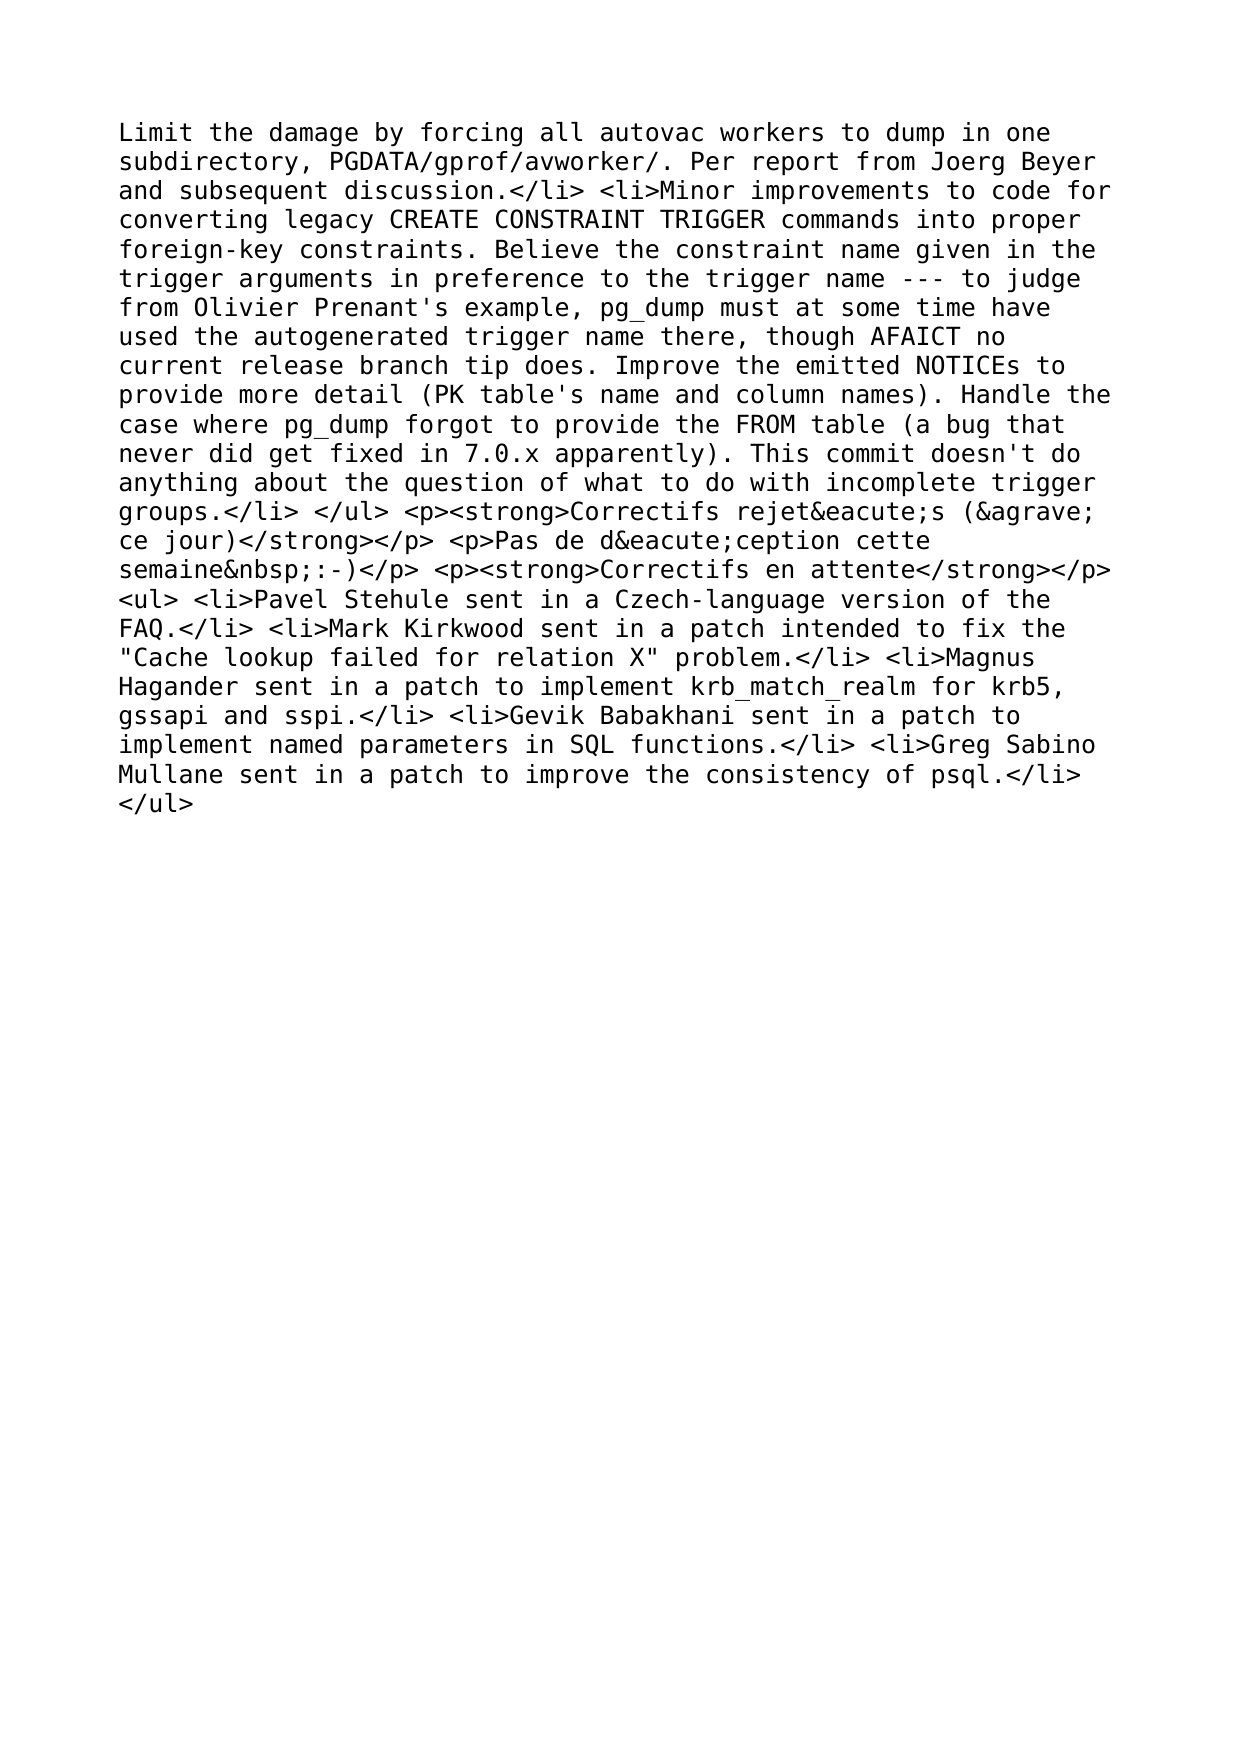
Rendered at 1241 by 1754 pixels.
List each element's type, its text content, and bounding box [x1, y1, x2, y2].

text Limit the damage by forcing all autovac workers to dump in one subdirectory, PGDATA/gprof/avworker/. Per report from Joerg Beyer and subsequent discussion.</li> <li>Minor improvements to code for converting legacy CREATE CONSTRAINT TRIGGER commands into proper foreign-key constraints. Believe the constraint name given in the trigger arguments in preference to the trigger name --- to judge from Olivier Prenant's example, pg_dump must at some time have used the autogenerated trigger name there, though AFAICT no current release branch tip does. Improve the emitted NOTICEs to provide more detail (PK table's name and column names). Handle the case where pg_dump forgot to provide the FROM table (a bug that never did get fixed in 7.0.x apparently). This commit doesn't do anything about the question of what to do with incomplete trigger groups.</li> </ul> <p><strong>Correctifs rejet&eacute;s (&agrave; ce jour)</strong></p> <p>Pas de d&eacute;ception cette semaine&nbsp;:-)</p> <p><strong>Correctifs en attente</strong></p> <ul> <li>Pavel Stehule sent in a Czech-language version of the FAQ.</li> <li>Mark Kirkwood sent in a patch intended to fix the "Cache lookup failed for relation X" problem.</li> <li>Magnus Hagander sent in a patch to implement krb_match_realm for krb5, gssapi and sspi.</li> <li>Gevik Babakhani sent in a patch to implement named parameters in SQL functions.</li> <li>Greg Sabino Mullane sent in a patch to improve the consistency of psql.</li> </ul> [118, 118, 1122, 818]
